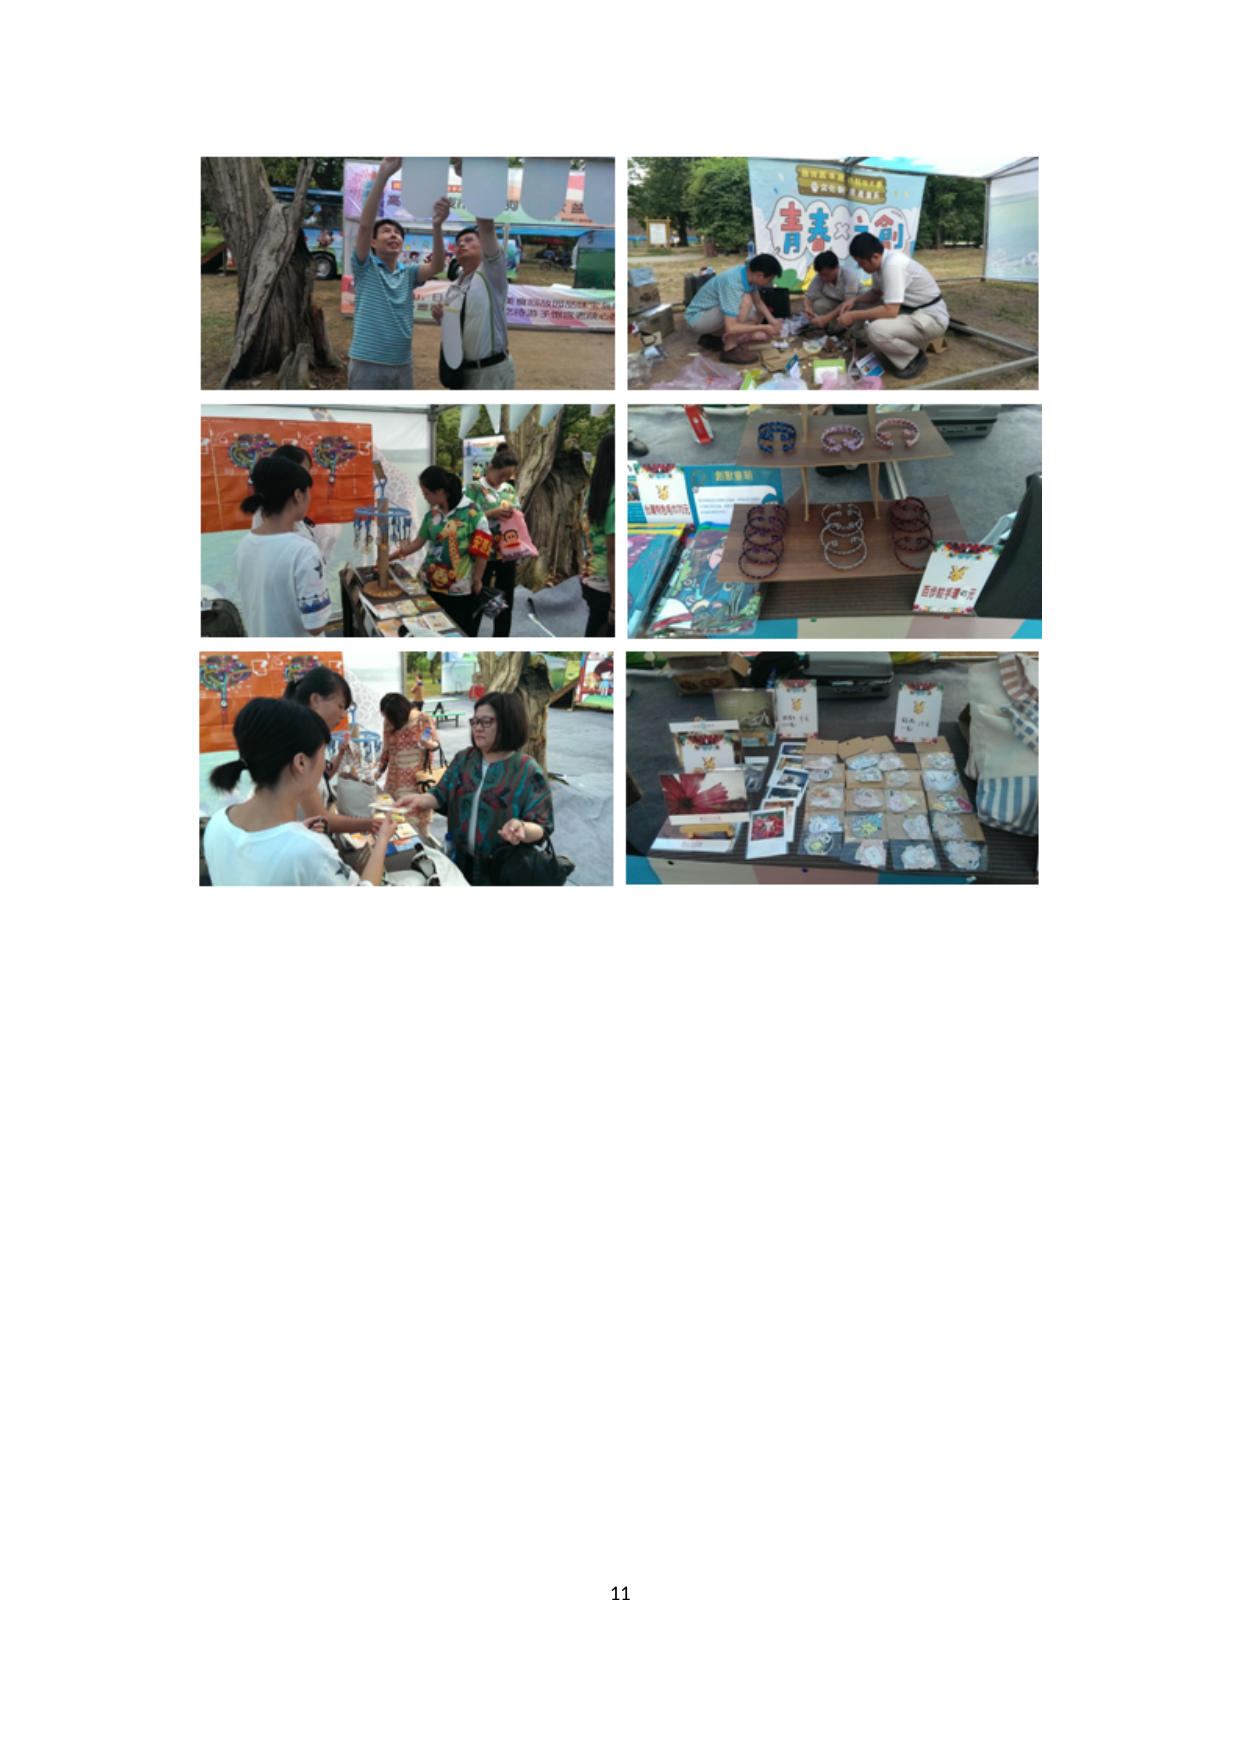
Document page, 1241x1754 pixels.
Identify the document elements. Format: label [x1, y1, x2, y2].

picture [198, 155, 1042, 888]
